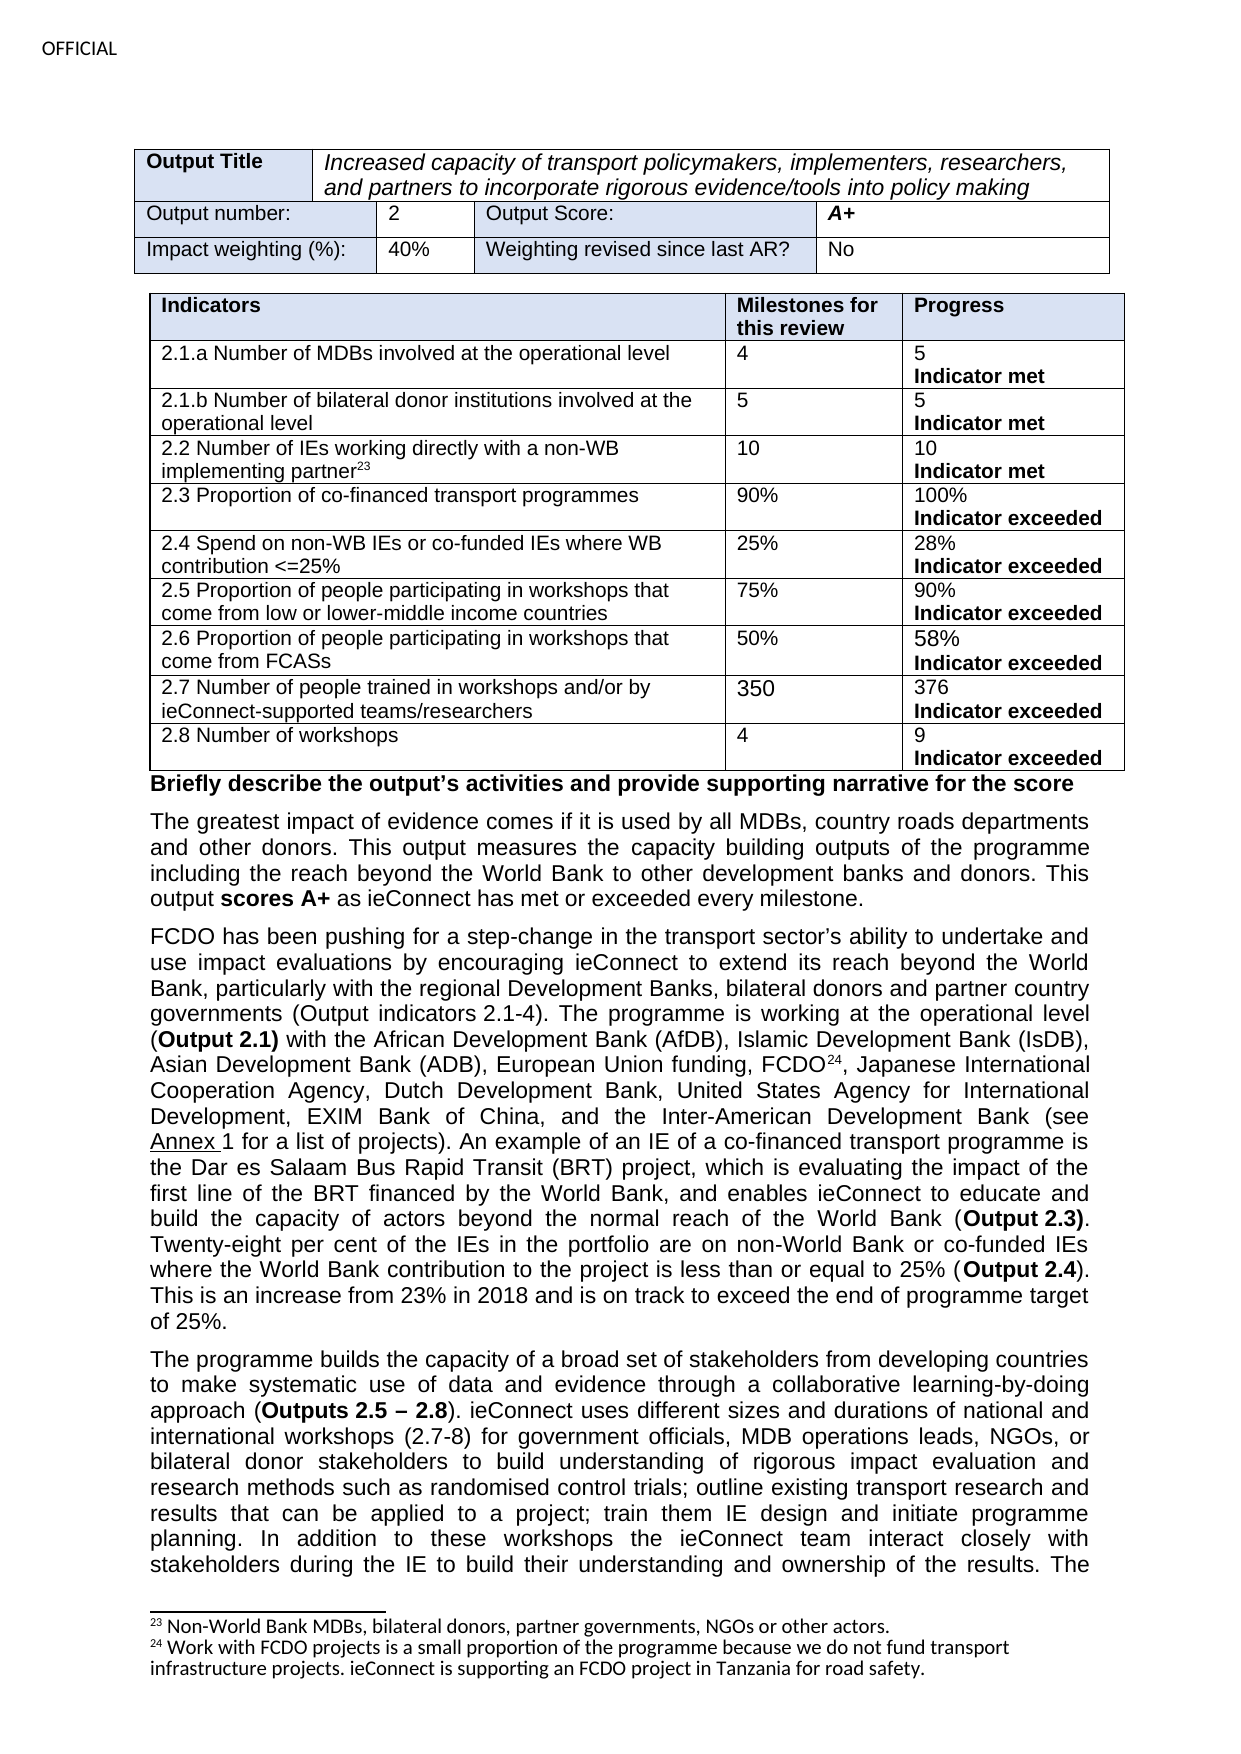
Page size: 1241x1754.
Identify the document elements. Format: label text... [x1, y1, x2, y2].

text FCDO has been pushing for a step-change in the transport sector’s ability to undertake and use impact evaluations by encouraging ieConnect to extend its reach beyond the World Bank, particularly with the regional Development Banks, bilateral donors and partner country governments (Output indicators 2.1-4). The programme is working at the operational level (Output 2.1) with the African Development Bank (AfDB), Islamic Development Bank (IsDB), Asian Development Bank (ADB), European Union funding, FCDO, Japanese International Cooperation Agency, Dutch Development Bank, United States Agency for International Development, EXIM Bank of China, and the Inter-American Development Bank (see Annex 1 for a list of projects). An example of an IE of a co-financed transport programme is the Dar es Salaam Bus Rapid Transit (BRT) project, which is evaluating the impact of the first line of the BRT financed by the World Bank, and enables ieConnect to educate and build the capacity of actors beyond the normal reach of the World Bank (Output 2.3). Twenty-eight per cent of the IEs in the portfolio are on non-World Bank or co-funded IEs where the World Bank contribution to the project is less than or equal to 25% (Output 2.4). This is an increase from 23% in 2018 and is on track to exceed the end of programme target of 25%. [150, 924, 1090, 1334]
table_cell 5 Indicator met [903, 389, 1124, 435]
table_cell 4 [726, 724, 902, 770]
table_cell 40% [377, 238, 474, 273]
table_header Increased capacity of transport policymakers, implementers, researchers, and partners to incorporate rigorous evidence/tools into policy making [313, 150, 1109, 201]
table_cell Output number: [135, 202, 376, 237]
text Briefly describe the output’s activities and provide supporting narrative for the score [150, 771, 1090, 797]
table_cell 350 [726, 676, 902, 722]
text The programme builds the capacity of a broad set of stakeholders from developing countries to make systematic use of data and evidence through a collaborative learning-by-doing approach (Outputs 2.5 – 2.8). ieConnect uses different sizes and durations of national and international workshops (2.7-8) for government officials, MDB operations leads, NGOs, or bilateral donor stakeholders to build understanding of rigorous impact evaluation and research methods such as randomised control trials; outline existing transport research and results that can be applied to a project; train them IE design and initiate programme planning. In addition to these workshops the ieConnect team interact closely with stakeholders during the IE to build their understanding and ownership of the results. The [150, 1347, 1090, 1577]
table_header Indicators [151, 294, 725, 340]
table_cell 75% [726, 579, 902, 625]
table_cell 2.4 Spend on non-WB IEs or co-funded IEs where WB contribution <=25% [151, 531, 725, 577]
table_cell 10 [726, 436, 902, 482]
table_cell 28% Indicator exceeded [903, 531, 1124, 577]
table_header Milestones for this review [726, 294, 902, 340]
table_cell 5 [726, 389, 902, 435]
table_cell 100% Indicator exceeded [903, 484, 1124, 530]
table_header Progress [903, 294, 1124, 340]
table_cell 90% Indicator exceeded [903, 579, 1124, 625]
table_cell 376 Indicator exceeded [903, 676, 1124, 722]
table_cell 2.1.a Number of MDBs involved at the operational level [151, 341, 725, 387]
table_cell A+ [817, 202, 1109, 237]
table_cell 2.1.b Number of bilateral donor institutions involved at the operational level [151, 389, 725, 435]
table_header Output Title [135, 150, 312, 201]
table_cell 2.8 Number of workshops [151, 724, 725, 770]
table_cell 9 Indicator exceeded [903, 724, 1124, 770]
table_cell 2.5 Proportion of people participating in workshops that come from low or lower-middle income countries [151, 579, 725, 625]
table_cell Weighting revised since last AR? [475, 238, 816, 273]
table_cell 2 [377, 202, 474, 237]
text The greatest impact of evidence comes if it is used by all MDBs, country roads departments and other donors. This output measures the capacity building outputs of the programme including the reach beyond the World Bank to other development banks and donors. This output scores A+ as ieConnect has met or exceeded every milestone. [150, 809, 1090, 912]
table_cell 90% [726, 484, 902, 530]
table_cell Impact weighting (%): [135, 238, 376, 273]
text Work with FCDO projects is a small proportion of the programme because we do not fund transport infrastructure projects. ieConnect is supporting an FCDO project in Tanzania for road safety. [150, 1638, 1090, 1680]
table_cell 4 [726, 341, 902, 387]
table_cell 50% [726, 626, 902, 675]
table_cell Output Score: [475, 202, 816, 237]
table_cell 10 Indicator met [903, 436, 1124, 482]
table_cell 2.3 Proportion of co-financed transport programmes [151, 484, 725, 530]
table_cell 2.2 Number of IEs working directly with a non-WB implementing partner [151, 436, 725, 482]
table_cell No [817, 238, 1109, 273]
table_cell 25% [726, 531, 902, 577]
table_cell 2.7 Number of people trained in workshops and/or by ieConnect-supported teams/researchers [151, 676, 725, 722]
table_cell 58% Indicator exceeded [903, 626, 1124, 675]
table_cell 2.6 Proportion of people participating in workshops that come from FCASs [151, 626, 725, 675]
table_cell 5 Indicator met [903, 341, 1124, 387]
